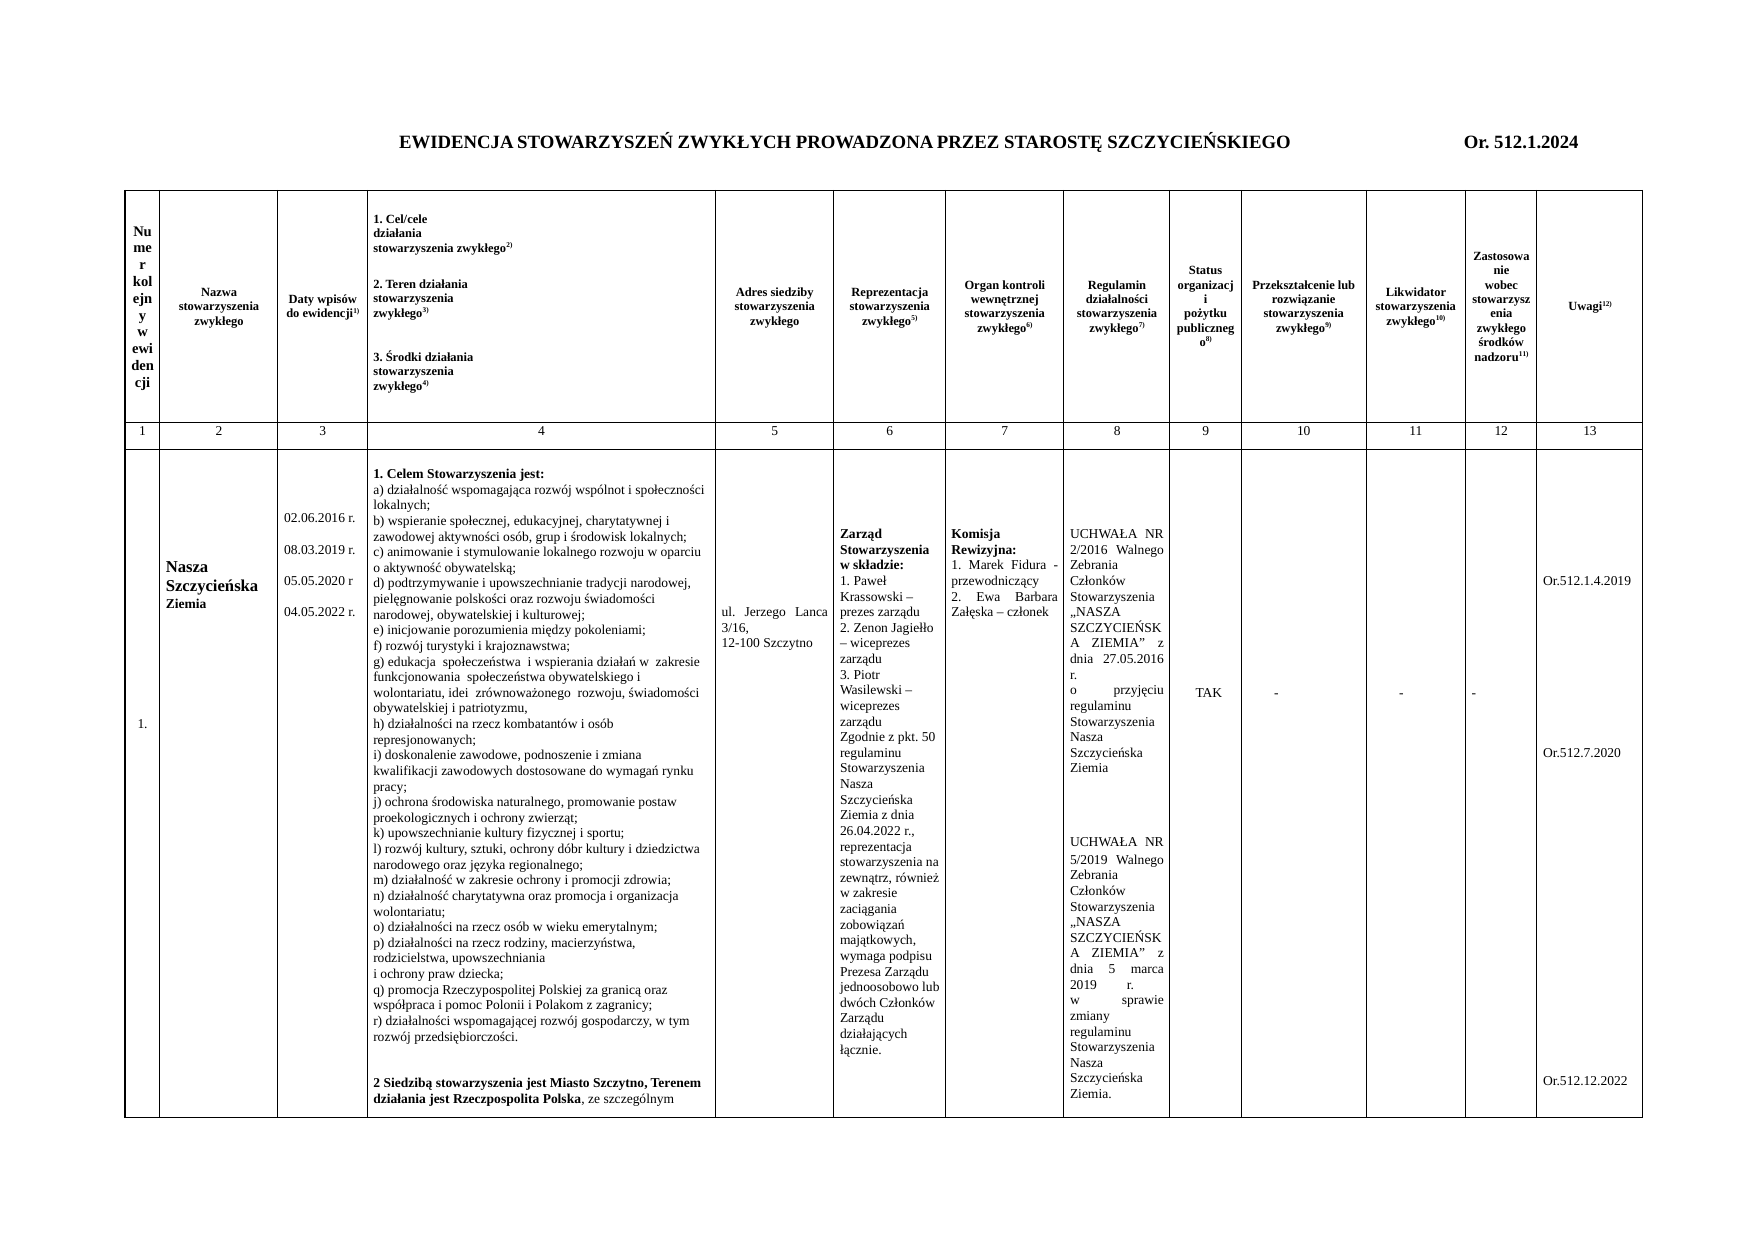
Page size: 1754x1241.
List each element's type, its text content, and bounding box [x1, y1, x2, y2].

table_header Numer kolejny w ewidencji [126, 191, 159, 422]
table_cell 1. [126, 450, 159, 1117]
table_cell 11 [1367, 423, 1465, 449]
table_cell - [1367, 450, 1465, 1117]
table_cell 5 [716, 423, 833, 449]
table_cell 12 [1466, 423, 1536, 449]
table_header Likwidator stowarzyszenia zwykłego10) [1367, 191, 1465, 422]
table_cell Or.512.1.4.2019 Or.512.7.2020 Or.512.12.2022 [1537, 450, 1642, 1117]
table_cell ul. Jerzego Lanca 3/16, 12-100 Szczytno [716, 450, 833, 1117]
table_header Adres siedziby stowarzyszenia zwykłego [716, 191, 833, 422]
table_header Przekształcenie lub rozwiązanie stowarzyszenia zwykłego9) [1242, 191, 1366, 422]
table_cell 9 [1170, 423, 1241, 449]
table_cell 8 [1064, 423, 1169, 449]
table_cell - [1242, 450, 1366, 1117]
table_header Status organizacji pożytku publicznego8) [1170, 191, 1241, 422]
table_cell Nasza Szczycieńska Ziemia [160, 450, 277, 1117]
table_cell 3 [278, 423, 367, 449]
table_cell TAK [1170, 450, 1241, 1117]
table_cell 10 [1242, 423, 1366, 449]
table_header 1. Cel/cele działania stowarzyszenia zwykłego2) [368, 191, 715, 276]
table_cell 1. Celem Stowarzyszenia jest: a) działalność wspomagająca rozwój wspólnot i społeczności lokalnych; b) wspieranie społecznej, edukacyjnej, charytatywnej i zawodowej aktywności osób, grup i środowisk lokalnych; c) animowanie i stymulowanie lokalnego rozwoju w oparciu o aktywność obywatelską; d) podtrzymywanie i upowszechnianie tradycji narodowej, pielęgnowanie polskości oraz rozwoju świadomości narodowej, obywatelskiej i kulturowej; e) inicjowanie porozumienia między pokoleniami; f) rozwój turystyki i krajoznawstwa; g) edukacja społeczeństwa i wspierania działań w zakresie funkcjonowania społeczeństwa obywatelskiego i wolontariatu, idei zrównoważonego rozwoju, świadomości obywatelskiej i patriotyzmu, h) działalności na rzecz kombatantów i osób represjonowanych; i) doskonalenie zawodowe, podnoszenie i zmiana kwalifikacji zawodowych dostosowane do wymagań rynku pracy; j) ochrona środowiska naturalnego, promowanie postaw proekologicznych i ochrony zwierząt; k) upowszechnianie kultury fizycznej i sportu; l) rozwój kultury, sztuki, ochrony dóbr kultury i dziedzictwa narodowego oraz języka regionalnego; m) działalność w zakresie ochrony i promocji zdrowia; n) działalność charytatywna oraz promocja i organizacja wolontariatu; o) działalności na rzecz osób w wieku emerytalnym; p) działalności na rzecz rodziny, macierzyństwa, rodzicielstwa, upowszechniania i ochrony praw dziecka; q) promocja Rzeczypospolitej Polskiej za granicą oraz współpraca i pomoc Polonii i Polakom z zagranicy; r) działalności wspomagającej rozwój gospodarczy, w tym rozwój przedsiębiorczości. 2 Siedzibą stowarzyszenia jest Miasto Szczytno, Terenem działania jest Rzeczpospolita Polska, ze szczególnym [368, 450, 715, 1117]
table_cell 2. Teren działania stowarzyszenia zwykłego3) [368, 276, 715, 349]
text EWIDENCJA STOWARZYSZEŃ ZWYKŁYCH PROWADZONA PRZEZ STAROSTĘ SZCZYCIEŃSKIEGO Or. 512.1.2024 [118, 131, 1636, 152]
table_cell Zarząd Stowarzyszenia w składzie: 1. Paweł Krassowski – prezes zarządu 2. Zenon Jagiełło – wiceprezes zarządu 3. Piotr Wasilewski – wiceprezes zarządu Zgodnie z pkt. 50 regulaminu Stowarzyszenia Nasza Szczycieńska Ziemia z dnia 26.04.2022 r., reprezentacja stowarzyszenia na zewnątrz, również w zakresie zaciągania zobowiązań majątkowych, wymaga podpisu Prezesa Zarządu jednoosobowo lub dwóch Członków Zarządu działających łącznie. [834, 450, 945, 1117]
table_cell 3. Środki działania stowarzyszenia zwykłego4) [368, 349, 715, 422]
table_cell - [1466, 450, 1536, 1117]
table_header Zastosowanie wobec stowarzyszenia zwykłego środków nadzoru11) [1466, 191, 1536, 422]
table_header Regulamin działalności stowarzyszenia zwykłego7) [1064, 191, 1169, 422]
table_header Organ kontroli wewnętrznej stowarzyszenia zwykłego6) [946, 191, 1063, 422]
table_cell 6 [834, 423, 945, 449]
table_header Reprezentacja stowarzyszenia zwykłego5) [834, 191, 945, 422]
table_header Nazwa stowarzyszenia zwykłego [160, 191, 277, 422]
table_cell 4 [368, 423, 715, 449]
table_cell 1 [126, 423, 159, 449]
table_header Uwagi12) [1537, 191, 1642, 422]
table_cell 02.06.2016 r. 08.03.2019 r. 05.05.2020 r 04.05.2022 r. [278, 450, 367, 1117]
table_cell 13 [1537, 423, 1642, 449]
table_cell 7 [946, 423, 1063, 449]
table_header Daty wpisów do ewidencji1) [278, 191, 367, 422]
table_cell Komisja Rewizyjna: 1. Marek Fidura - przewodniczący 2. Ewa Barbara Załęska – członek [946, 450, 1063, 1117]
table_cell 2 [160, 423, 277, 449]
table_cell UCHWAŁA NR 2/2016 Walnego Zebrania Członków Stowarzyszenia „NASZA SZCZYCIEŃSKA ZIEMIA” z dnia 27.05.2016 r. o przyjęciu regulaminu Stowarzyszenia Nasza Szczycieńska Ziemia UCHWAŁA NR 5/2019 Walnego Zebrania Członków Stowarzyszenia „NASZA SZCZYCIEŃSKA ZIEMIA” z dnia 5 marca 2019 r. w sprawie zmiany regulaminu Stowarzyszenia Nasza Szczycieńska Ziemia. [1064, 450, 1169, 1117]
